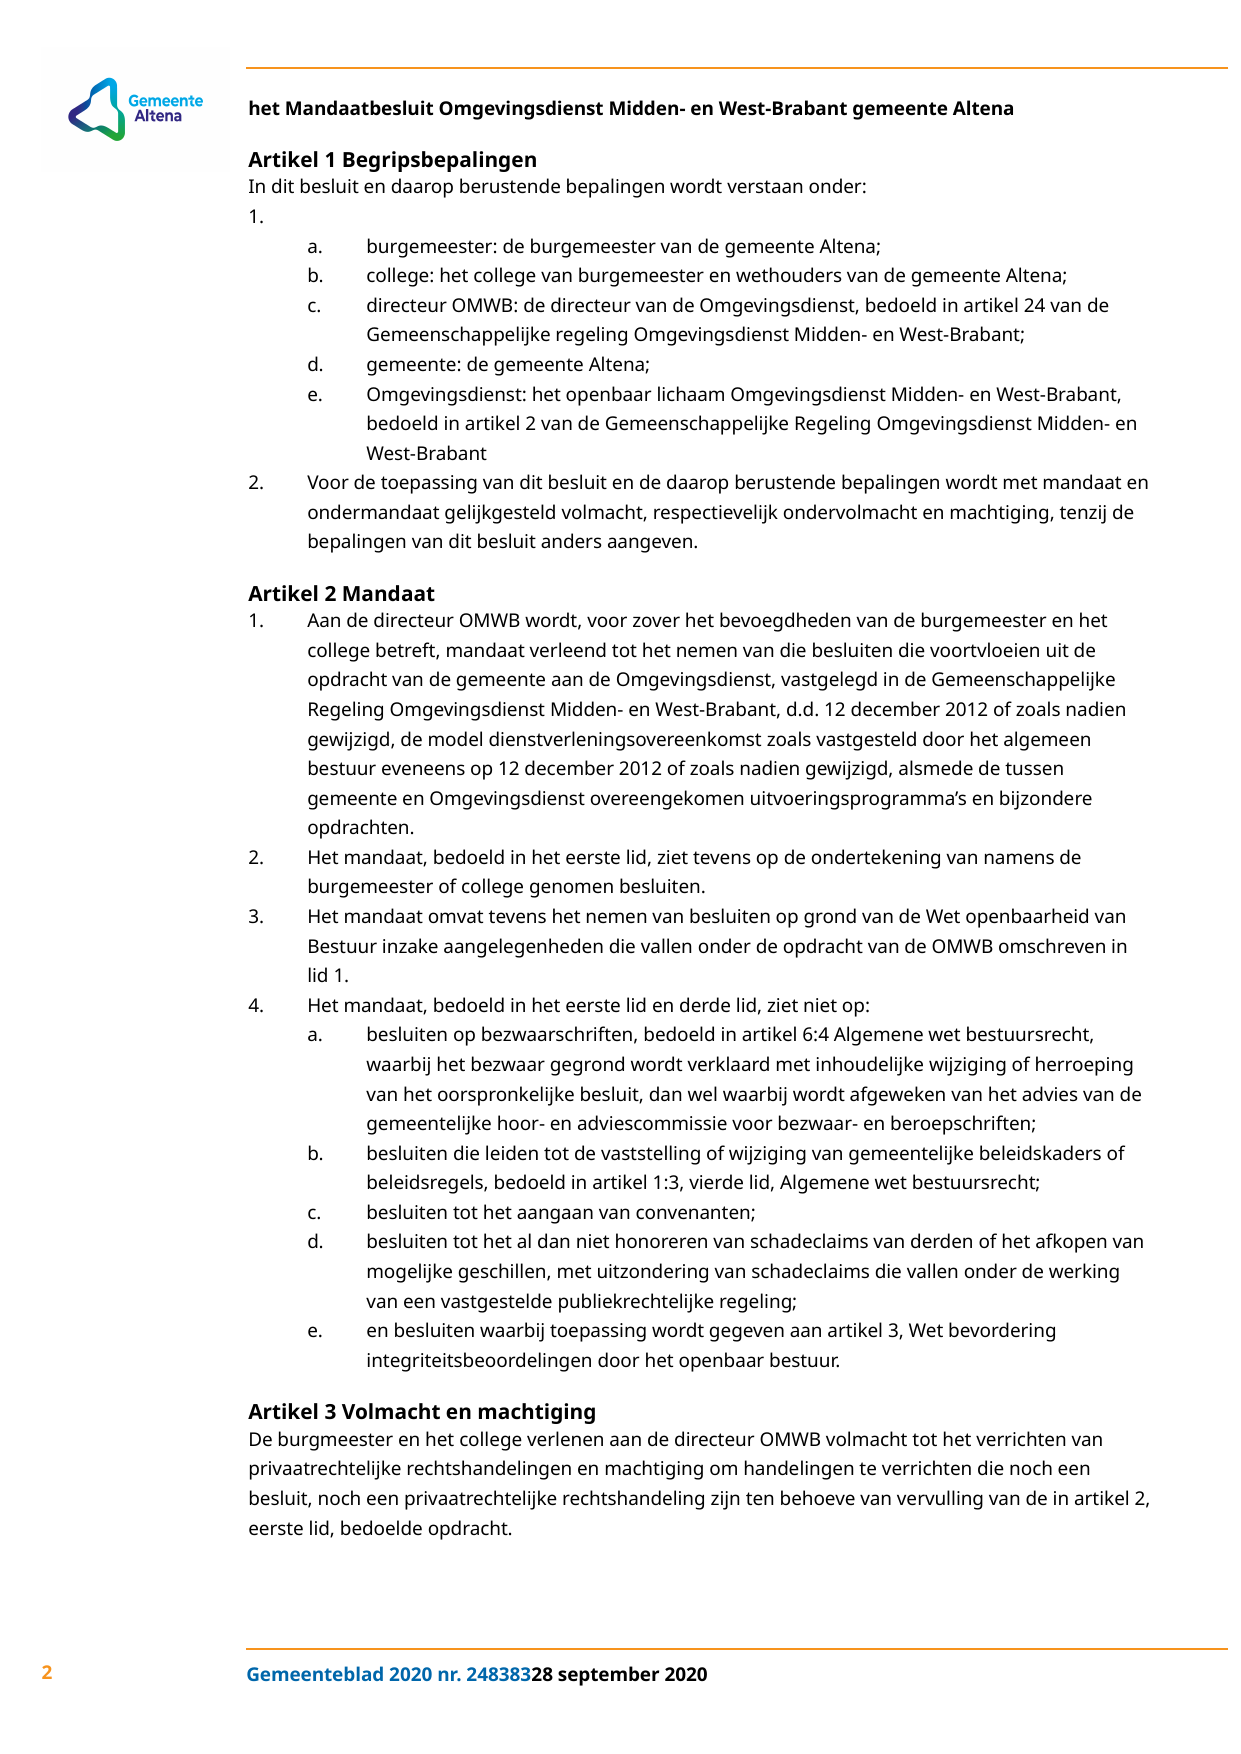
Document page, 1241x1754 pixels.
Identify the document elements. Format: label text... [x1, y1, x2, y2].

list Voor de toepassing van dit besluit en de daarop berustende bepalingen wordt met mandaat en ondermandaat gelijkgesteld volmacht, respectievelijk ondervolmacht en machtiging, tenzij de bepalingen van dit besluit anders aangeven. [248, 469, 1152, 554]
list besluiten die leiden tot de vaststelling of wijziging van gemeentelijke beleidskaders of beleidsregels, bedoeld in artikel 1:3, vierde lid, Algemene wet bestuursrecht; [307, 1140, 1152, 1195]
list Aan de directeur OMWB wordt, voor zover het bevoegdheden van de burgemeester en het college betreft, mandaat verleend tot het nemen van die besluiten die voortvloeien uit de opdracht van de gemeente aan de Omgevingsdienst, vastgelegd in de Gemeenschappelijke Regeling Omgevingsdienst Midden- en West-Brabant, d.d. 12 december 2012 of zoals nadien gewijzigd, de model dienstverleningsovereenkomst zoals vastgesteld door het algemeen bestuur eveneens op 12 december 2012 of zoals nadien gewijzigd, alsmede de tussen gemeente en Omgevingsdienst overeengekomen uitvoeringsprogramma’s en bijzondere opdrachten. [248, 607, 1152, 840]
list gemeente: de gemeente Altena; [307, 351, 1152, 377]
text Artikel 3 Volmacht en machtiging [248, 1397, 1152, 1426]
list Omgevingsdienst: het openbaar lichaam Omgevingsdienst Midden- en West-Brabant, bedoeld in artikel 2 van de Gemeenschappelijke Regeling Omgevingsdienst Midden- en West-Brabant [307, 381, 1152, 466]
list en besluiten waarbij toepassing wordt gegeven aan artikel 3, Wet bevordering integriteitsbeoordelingen door het openbaar bestuur. [307, 1317, 1152, 1373]
list Het mandaat, bedoeld in het eerste lid, ziet tevens op de ondertekening van namens de burgemeester of college genomen besluiten. [248, 844, 1152, 899]
list Het mandaat omvat tevens het nemen van besluiten op grond van de Wet openbaarheid van Bestuur inzake aangelegenheden die vallen onder de opdracht van de OMWB omschreven in lid 1. [248, 903, 1152, 988]
text het Mandaatbesluit Omgevingsdienst Midden- en West-Brabant gemeente Altena [248, 95, 1152, 121]
text In dit besluit en daarop berustende bepalingen wordt verstaan onder: [248, 174, 1152, 199]
list directeur OMWB: de directeur van de Omgevingsdienst, bedoeld in artikel 24 van de Gemeenschappelijke regeling Omgevingsdienst Midden- en West-Brabant; [307, 292, 1152, 347]
list college: het college van burgemeester en wethouders van de gemeente Altena; [307, 262, 1152, 288]
list besluiten tot het al dan niet honoreren van schadeclaims van derden of het afkopen van mogelijke geschillen, met uitzondering van schadeclaims die vallen onder de werking van een vastgestelde publiekrechtelijke regeling; [307, 1229, 1152, 1314]
text Artikel 1 Begripsbepalingen [248, 145, 1152, 174]
text Artikel 2 Mandaat [248, 579, 1152, 607]
list besluiten op bezwaarschriften, bedoeld in artikel 6:4 Algemene wet bestuursrecht, waarbij het bezwaar gegrond wordt verklaard met inhoudelijke wijziging of herroeping van het oorspronkelijke besluit, dan wel waarbij wordt afgeweken van het advies van de gemeentelijke hoor- en adviescommissie voor bezwaar- en beroepschriften; [307, 1022, 1152, 1136]
list besluiten tot het aangaan van convenanten; [307, 1199, 1152, 1225]
list Het mandaat, bedoeld in het eerste lid en derde lid, ziet niet op: [248, 992, 1152, 1018]
text De burgmeester en het college verlenen aan de directeur OMWB volmacht tot het verrichten van privaatrechtelijke rechtshandelingen en machtiging om handelingen te verrichten die noch een besluit, noch een privaatrechtelijke rechtshandeling zijn ten behoeve van vervulling van de in artikel 2, eerste lid, bedoelde opdracht. [248, 1426, 1152, 1540]
list burgemeester: de burgemeester van de gemeente Altena; [307, 233, 1152, 258]
picture [41, 47, 231, 172]
